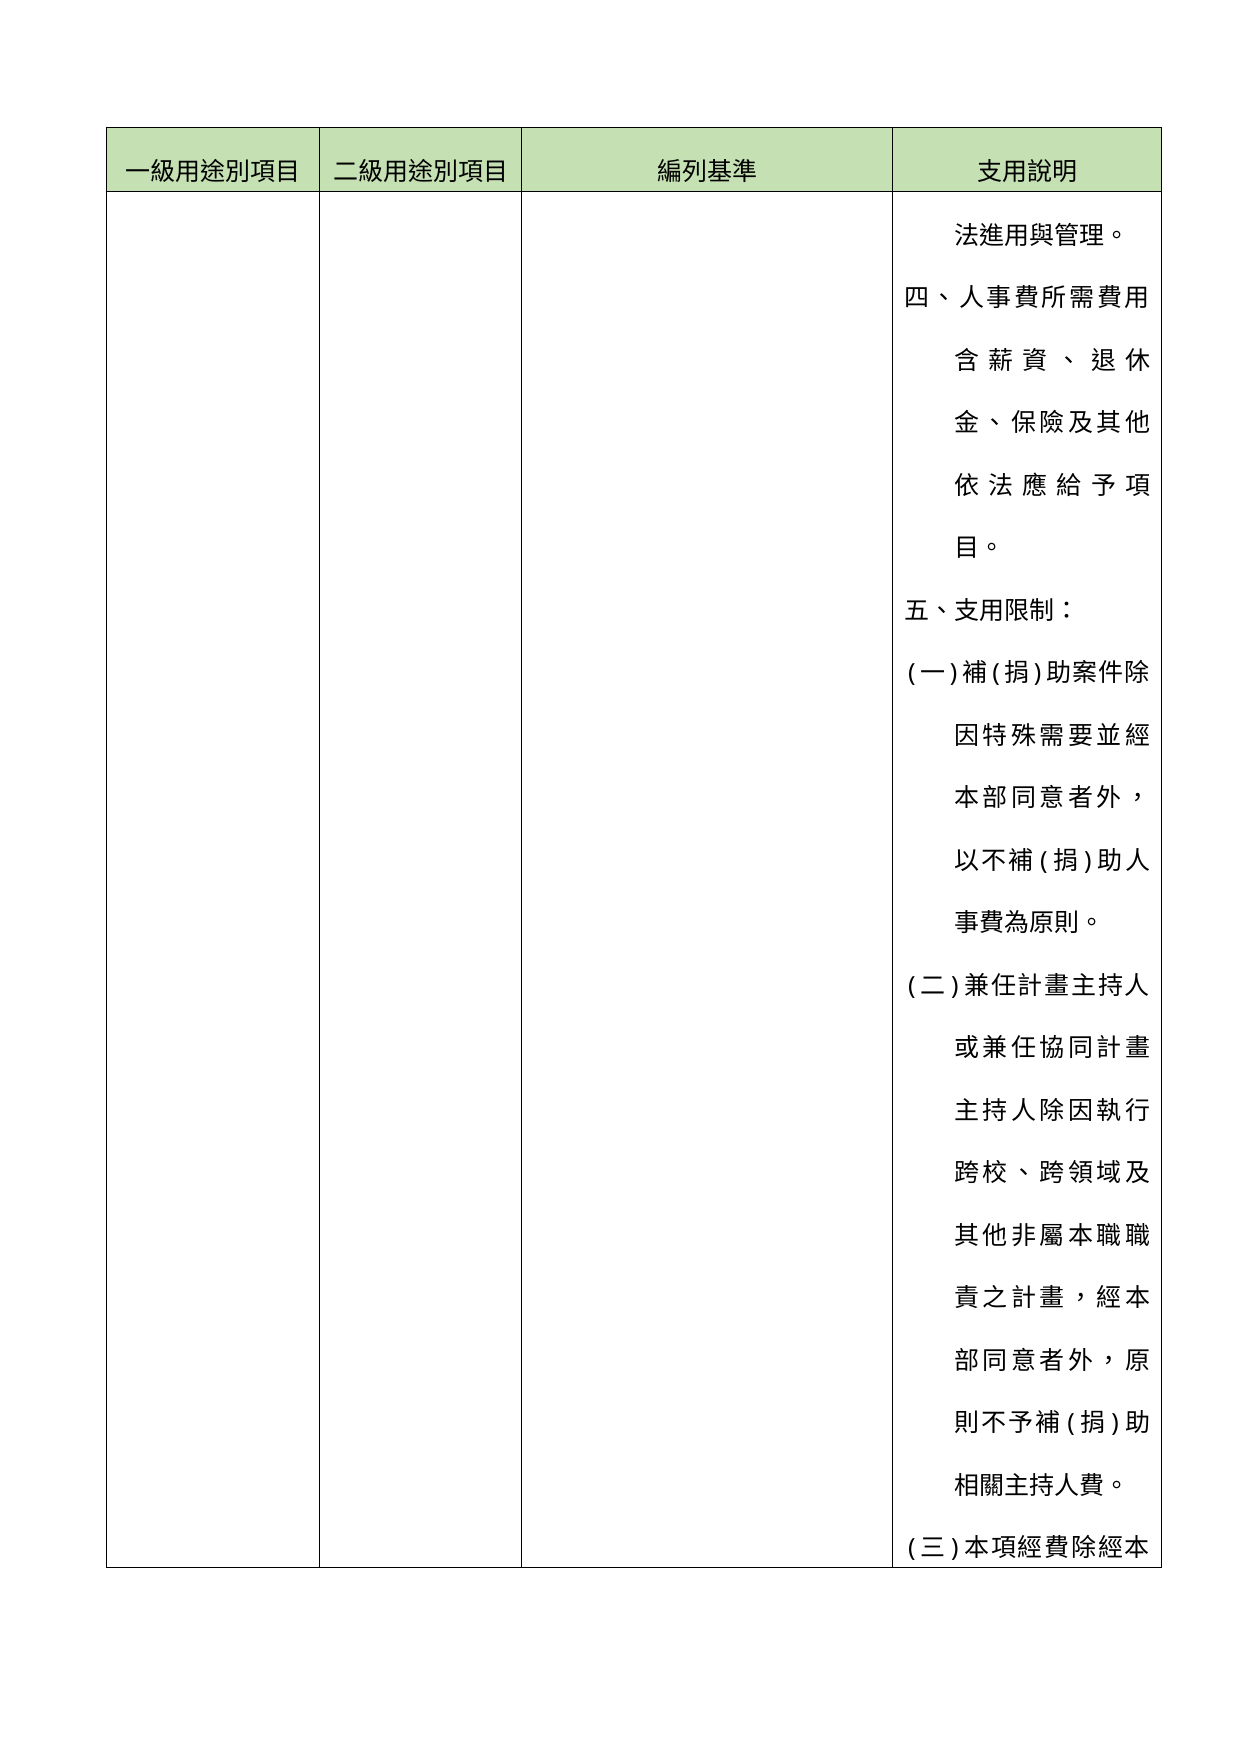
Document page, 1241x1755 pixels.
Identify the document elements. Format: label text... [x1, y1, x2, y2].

table_cell [107, 192, 319, 1567]
table_header 編列基準 [522, 128, 892, 191]
table_header 支用說明 [893, 128, 1161, 191]
table_cell [320, 192, 521, 1567]
table_header 二級用途別項目 [320, 128, 521, 191]
table_cell 法進用與管理。 四、人事費所需費用含薪資、退休金、保險及其他依法應給予項目。 五、支用限制： (一)補(捐)助案件除因特殊需要並經本部同意者外，以不補(捐)助人事費為原則。 (二)兼任計畫主持人或兼任協同計畫主持人除因執行跨校、跨領域及其他非屬本職職責之計畫，經本部同意者外，原則不予補(捐)助相關主持人費。 (三)本項經費除經本 [893, 192, 1161, 1567]
table_cell [522, 192, 892, 1567]
table_header 一級用途別項目 [107, 128, 319, 191]
